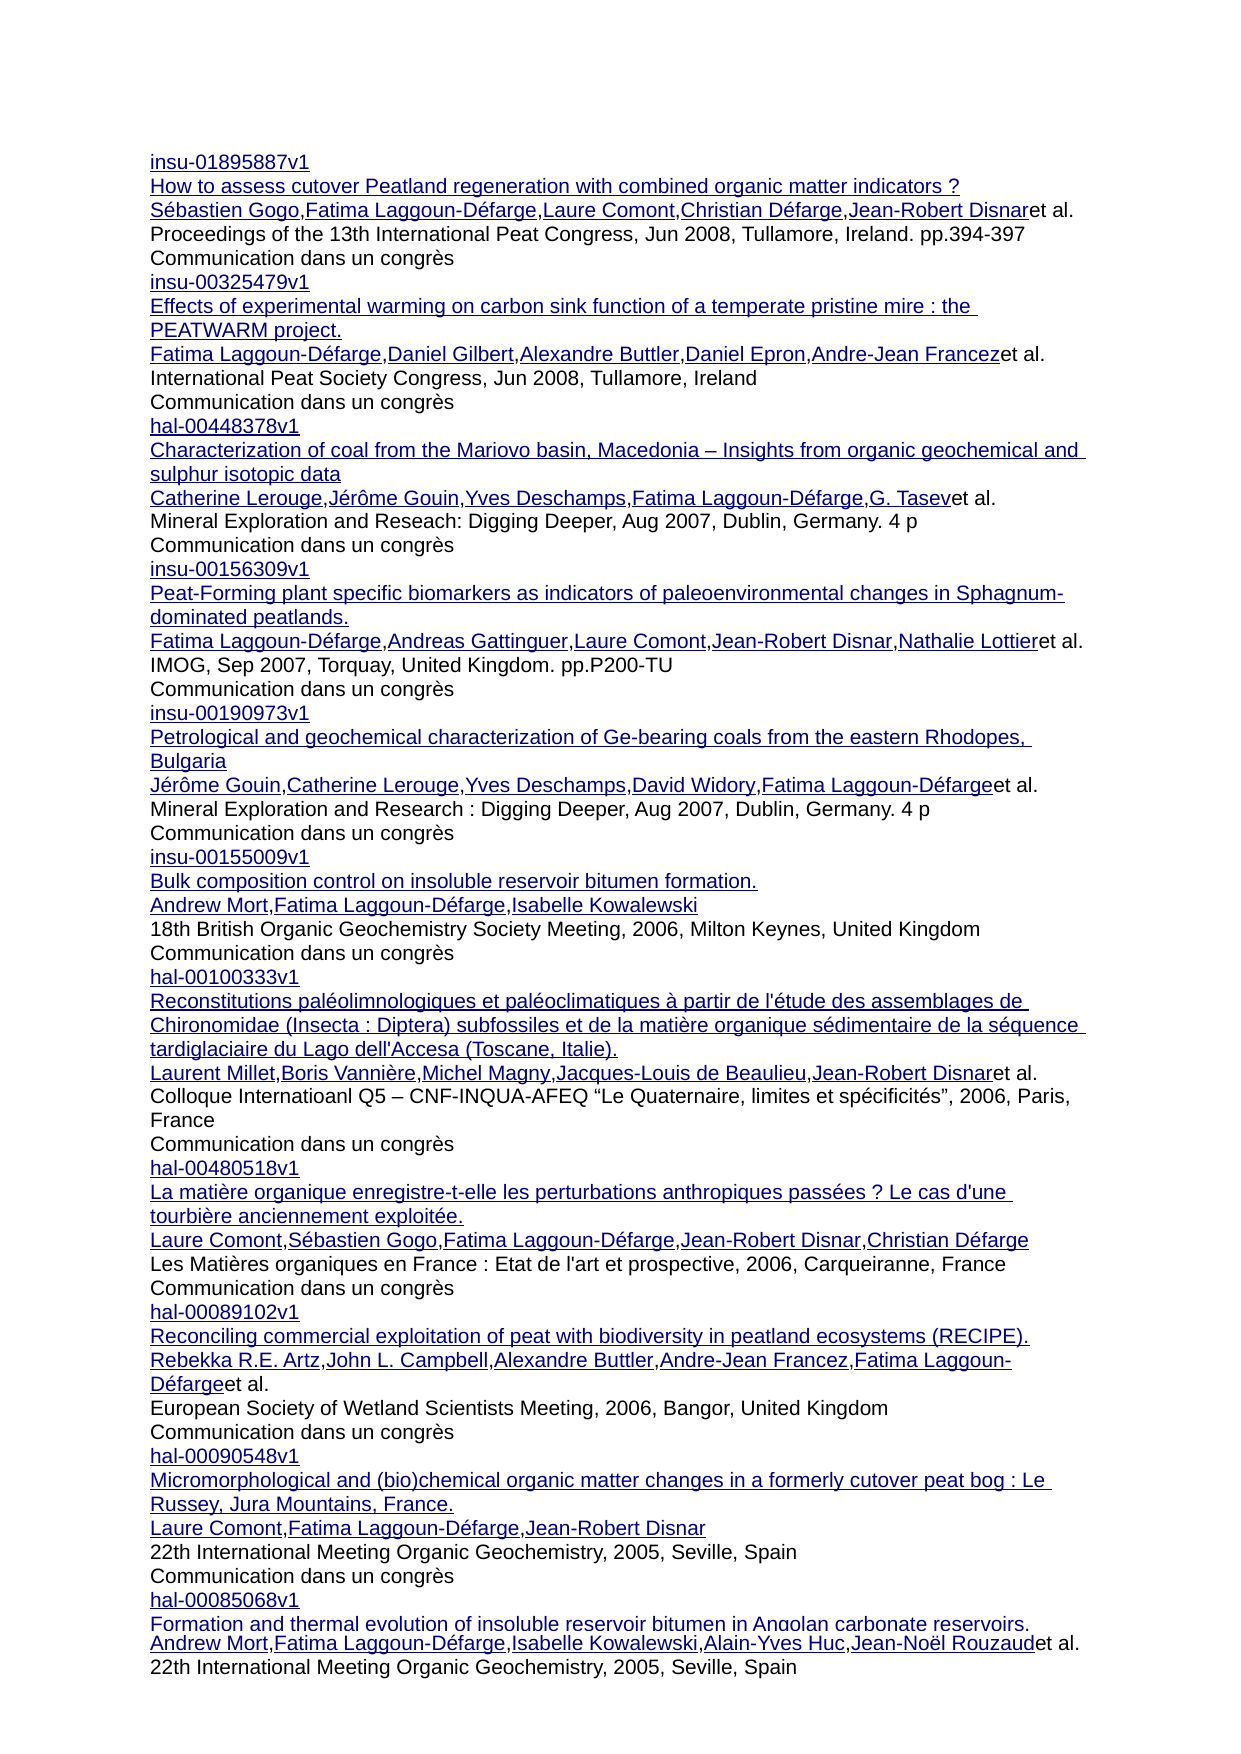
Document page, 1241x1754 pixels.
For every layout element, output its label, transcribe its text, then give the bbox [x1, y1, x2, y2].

table_cell Characterization of coal from the Mariovo basin, Macedonia – Insights from organic geochemical and sulphur isotopic data Catherine Lerouge,Jérôme Gouin,Yves Deschamps,Fatima Laggoun-Défarge,G. Tasevet al. Mineral Exploration and Reseach: Digging Deeper, Aug 2007, Dublin, Germany. 4 p Communication dans un congrès insu-00156309v1 [150, 438, 1090, 581]
table_cell La matière organique enregistre-t-elle les perturbations anthropiques passées ? Le cas d'une tourbière anciennement exploitée. Laure Comont,Sébastien Gogo,Fatima Laggoun-Défarge,Jean-Robert Disnar,Christian Défarge Les Matières organiques en France : Etat de l'art et prospective, 2006, Carqueiranne, France Communication dans un congrès hal-00089102v1 [150, 1180, 1090, 1324]
table_cell Bulk composition control on insoluble reservoir bitumen formation. Andrew Mort,Fatima Laggoun-Défarge,Isabelle Kowalewski 18th British Organic Geochemistry Society Meeting, 2006, Milton Keynes, United Kingdom Communication dans un congrès hal-00100333v1 [150, 869, 1090, 988]
table_cell Petrological and geochemical characterization of Ge-bearing coals from the eastern Rhodopes, Bulgaria Jérôme Gouin,Catherine Lerouge,Yves Deschamps,David Widory,Fatima Laggoun-Défargeet al. Mineral Exploration and Research : Digging Deeper, Aug 2007, Dublin, Germany. 4 p Communication dans un congrès insu-00155009v1 [150, 725, 1090, 869]
table_cell How to assess cutover Peatland regeneration with combined organic matter indicators ? Sébastien Gogo,Fatima Laggoun-Défarge,Laure Comont,Christian Défarge,Jean-Robert Disnaret al. Proceedings of the 13th International Peat Congress, Jun 2008, Tullamore, Ireland. pp.394-397 Communication dans un congrès insu-00325479v1 [150, 174, 1090, 294]
table_cell insu-01895887v1 [150, 150, 1090, 174]
table_cell Effects of experimental warming on carbon sink function of a temperate pristine mire : the PEATWARM project. Fatima Laggoun-Défarge,Daniel Gilbert,Alexandre Buttler,Daniel Epron,Andre-Jean Francezet al. International Peat Society Congress, Jun 2008, Tullamore, Ireland Communication dans un congrès hal-00448378v1 [150, 294, 1090, 437]
table_cell Micromorphological and (bio)chemical organic matter changes in a formerly cutover peat bog : Le Russey, Jura Mountains, France. Laure Comont,Fatima Laggoun-Défarge,Jean-Robert Disnar 22th International Meeting Organic Geochemistry, 2005, Seville, Spain Communication dans un congrès hal-00085068v1 [150, 1468, 1090, 1611]
table_cell Reconstitutions paléolimnologiques et paléoclimatiques à partir de l'étude des assemblages de Chironomidae (Insecta : Diptera) subfossiles et de la matière organique sédimentaire de la séquence tardiglaciaire du Lago dell'Accesa (Toscane, Italie). Laurent Millet,Boris Vannière,Michel Magny,Jacques-Louis de Beaulieu,Jean-Robert Disnaret al. Colloque Internatioanl Q5 – CNF-INQUA-AFEQ “Le Quaternaire, limites et spécificités”, 2006, Paris, France Communication dans un congrès hal-00480518v1 [150, 989, 1090, 1180]
table_cell Peat-Forming plant specific biomarkers as indicators of paleoenvironmental changes in Sphagnum-dominated peatlands. Fatima Laggoun-Défarge,Andreas Gattinguer,Laure Comont,Jean-Robert Disnar,Nathalie Lottieret al. IMOG, Sep 2007, Torquay, United Kingdom. pp.P200-TU Communication dans un congrès insu-00190973v1 [150, 581, 1090, 725]
table_cell Formation and thermal evolution of insoluble reservoir bitumen in Angolan carbonate reservoirs. Andrew Mort,Fatima Laggoun-Défarge,Isabelle Kowalewski,Alain-Yves Huc,Jean-Noël Rouzaudet al. 22th International Meeting Organic Geochemistry, 2005, Seville, Spain [150, 1611, 1090, 1679]
table_cell Reconciling commercial exploitation of peat with biodiversity in peatland ecosystems (RECIPE). Rebekka R.E. Artz,John L. Campbell,Alexandre Buttler,Andre-Jean Francez,Fatima Laggoun-Défargeet al. European Society of Wetland Scientists Meeting, 2006, Bangor, United Kingdom Communication dans un congrès hal-00090548v1 [150, 1324, 1090, 1468]
